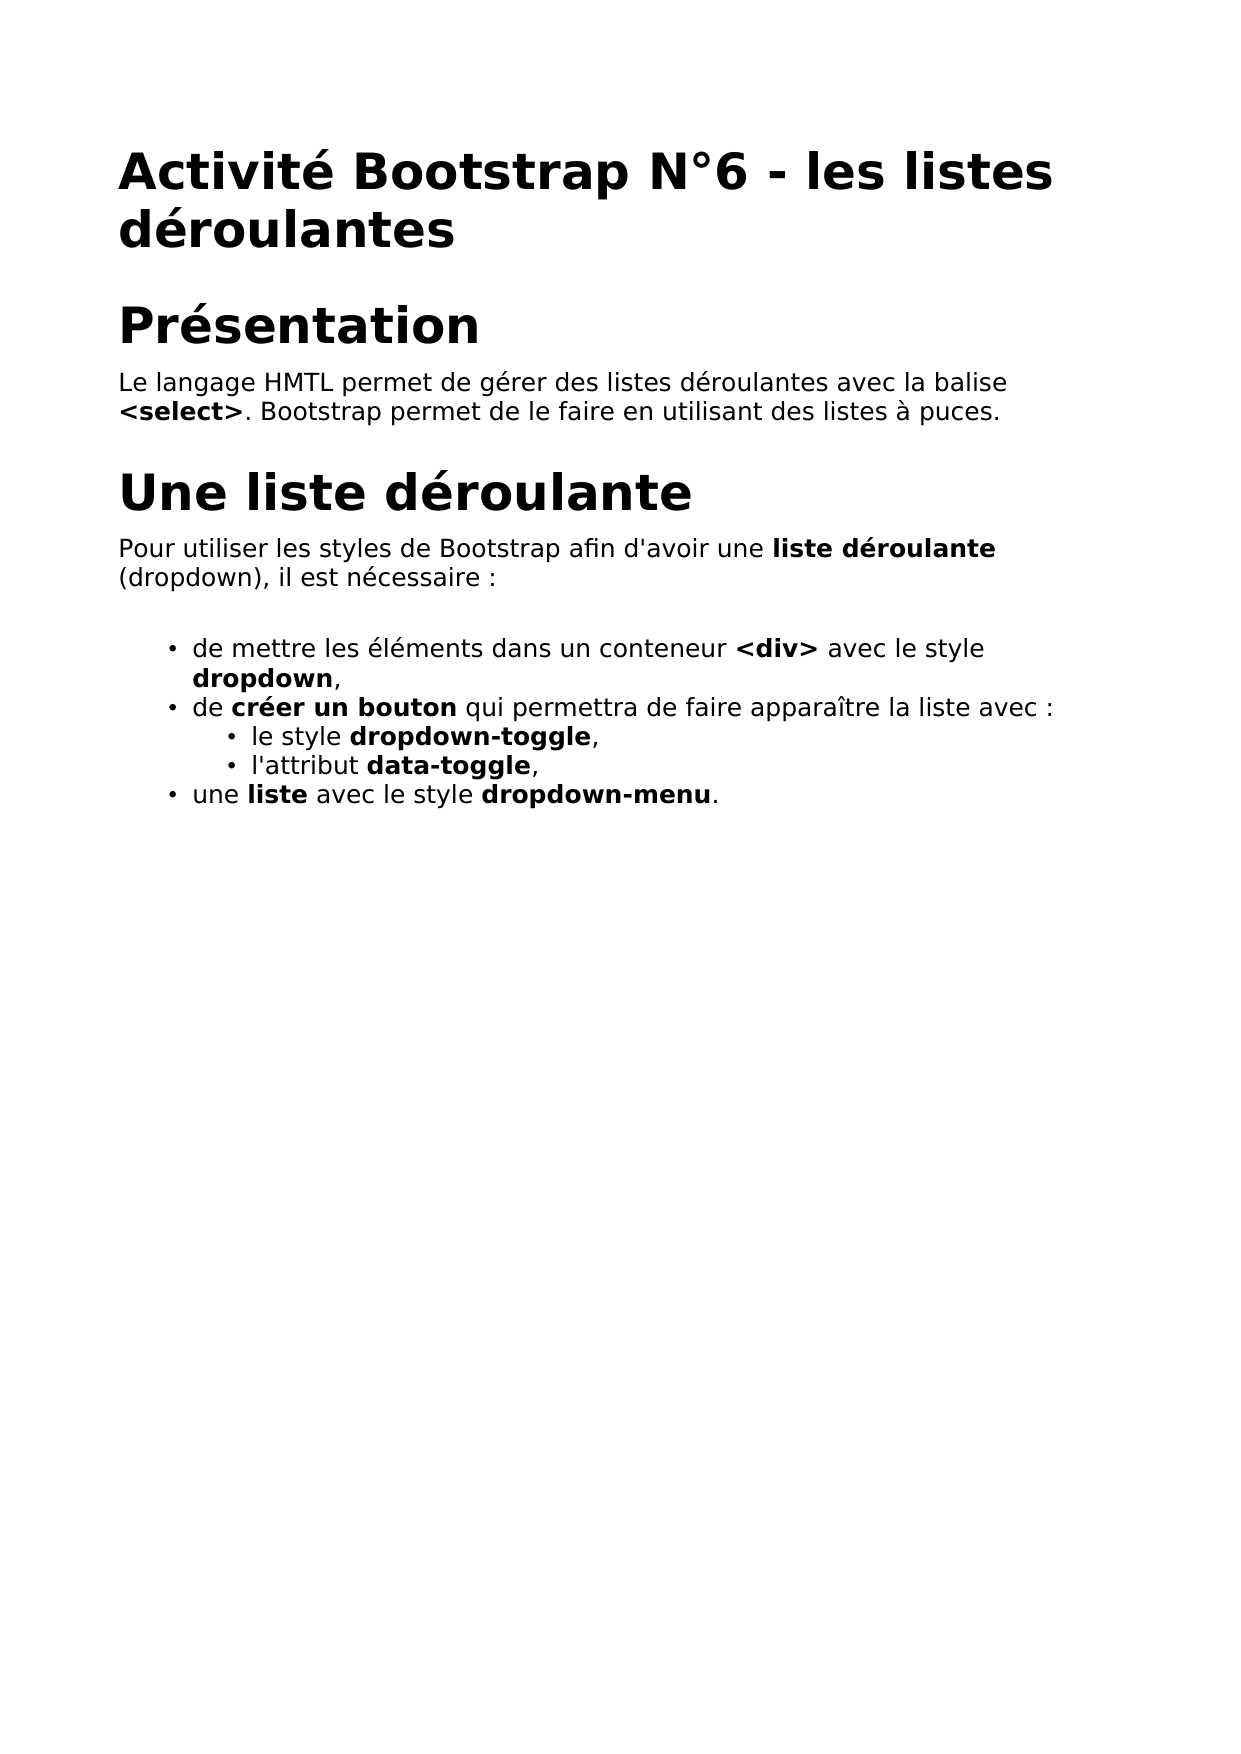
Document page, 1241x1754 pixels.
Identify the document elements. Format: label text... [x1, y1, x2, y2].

subtitle Présentation [118, 297, 1122, 355]
text Le langage HMTL permet de gérer des listes déroulantes avec la balise <select>. Bootstrap permet de le faire en utilisant des listes à puces. [118, 368, 1122, 426]
list l'attribut data-toggle, [236, 751, 1122, 781]
list de créer un bouton qui permettra de faire apparaître la liste avec : [177, 693, 1122, 722]
list de mettre les éléments dans un conteneur <div> avec le style dropdown, [177, 635, 1122, 693]
text Pour utiliser les styles de Bootstrap afin d'avoir une liste déroulante (dropdown), il est nécessaire : [118, 534, 1122, 593]
list une liste avec le style dropdown-menu. [177, 781, 1122, 810]
subtitle Activité Bootstrap N°6 - les listes déroulantes [118, 143, 1122, 259]
subtitle Une liste déroulante [118, 464, 1122, 522]
list le style dropdown-toggle, [236, 722, 1122, 751]
